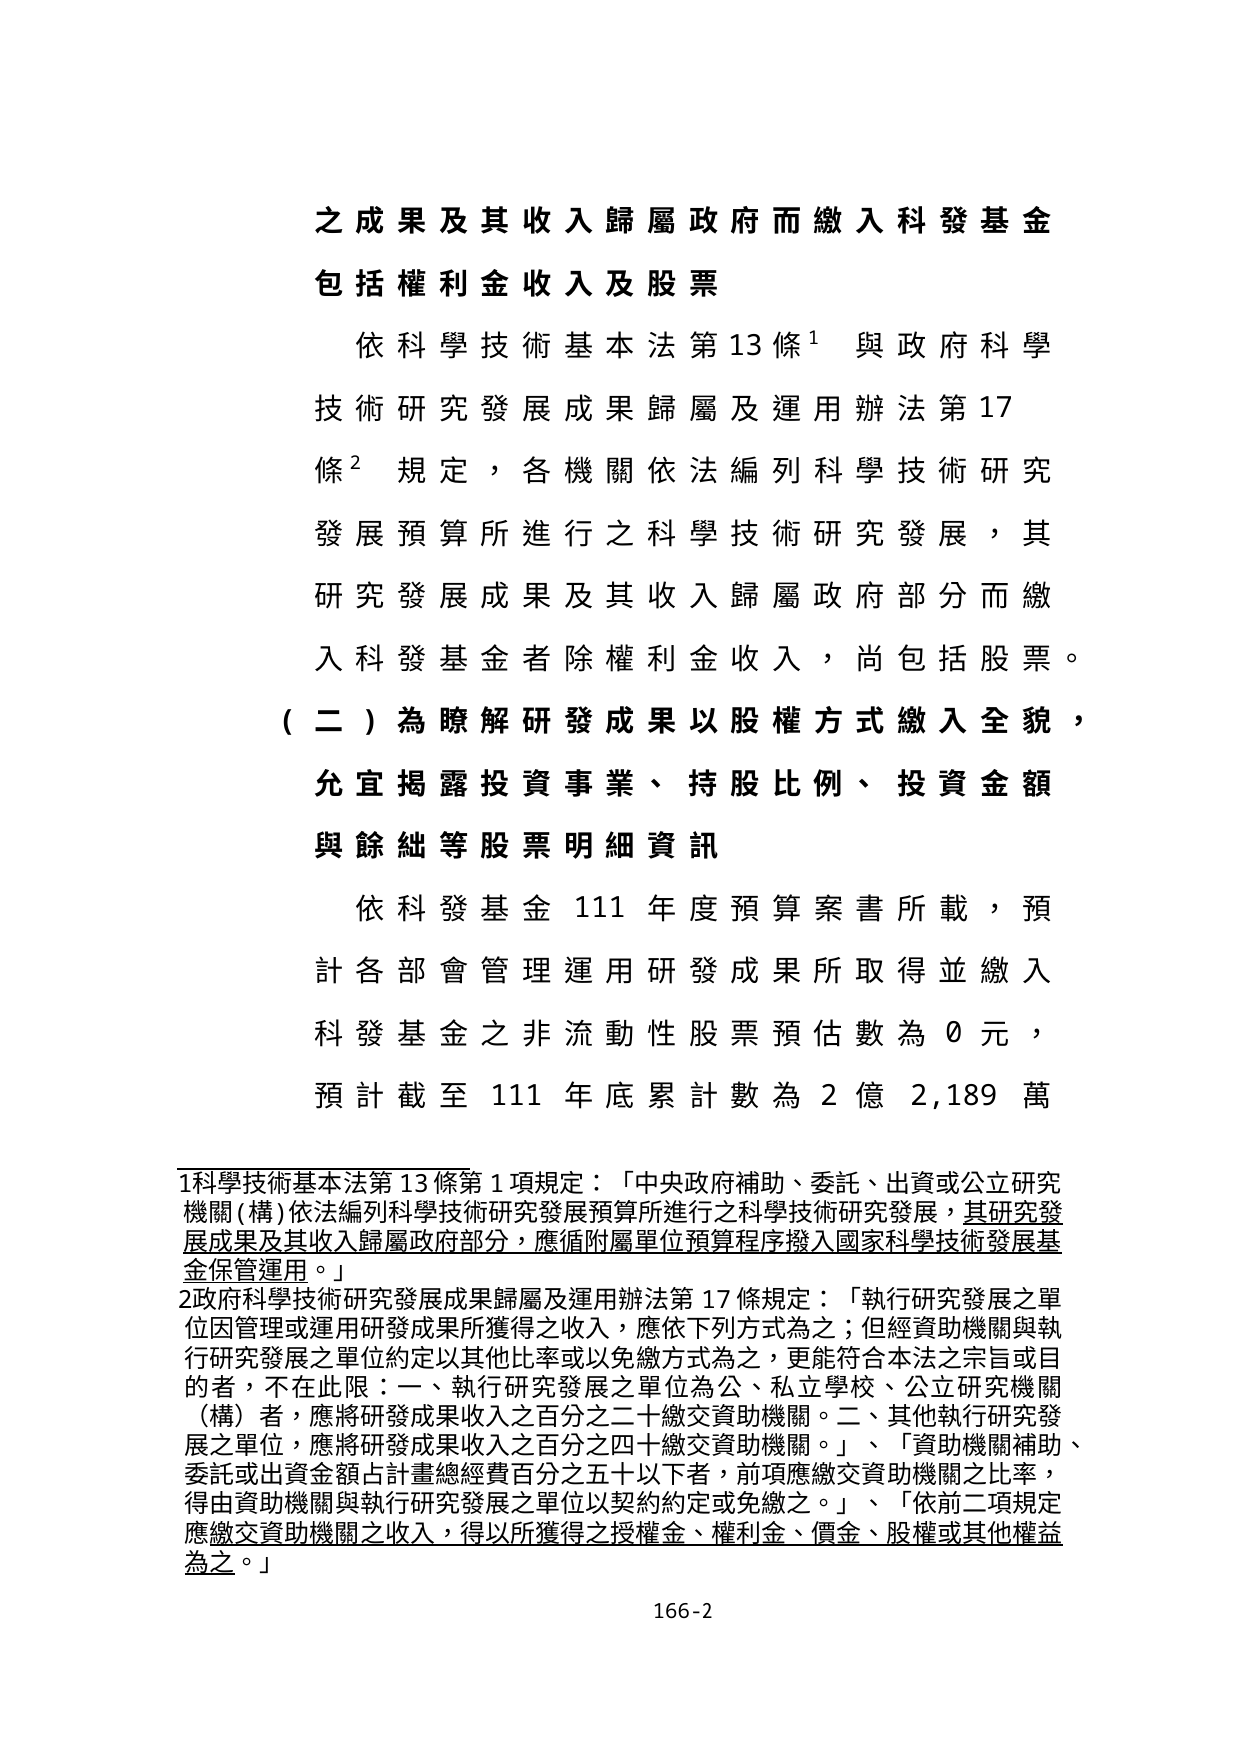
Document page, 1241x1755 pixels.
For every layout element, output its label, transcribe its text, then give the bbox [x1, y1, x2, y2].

text 依科發基金111年度預算案書所載，預計各部會管理運用研發成果所取得並繳入科發基金之非流動性股票預估數為0元，預計截至111年底累計數為2億2,189萬 [271, 865, 1058, 1115]
text 之成果及其收入歸屬政府而繳入科發基金包括權利金收入及股票 [242, 177, 1058, 302]
text 科學技術基本法第13條第1項規定：「中央政府補助、委託、出資或公立研究機關(構)依法編列科學技術研究發展預算所進行之科學技術研究發展，其研究發展成果及其收入歸屬政府部分，應循附屬單位預算程序撥入國家科學技術發展基金保管運用。」 [177, 1169, 1063, 1285]
text 依科學技術基本法第13條與政府科學技術研究發展成果歸屬及運用辦法第17條規定，各機關依法編列科學技術研究發展預算所進行之科學技術研究發展，其研究發展成果及其收入歸屬政府部分而繳入科發基金者除權利金收入，尚包括股票。 [271, 302, 1058, 677]
text (二)為瞭解研發成果以股權方式繳入全貌，允宜揭露投資事業、持股比例、投資金額與餘絀等股票明細資訊 [242, 677, 1058, 865]
text 政府科學技術研究發展成果歸屬及運用辦法第17條規定：「執行研究發展之單位因管理或運用研發成果所獲得之收入，應依下列方式為之；但經資助機關與執行研究發展之單位約定以其他比率或以免繳方式為之，更能符合本法之宗旨或目的者，不在此限：一、執行研究發展之單位為公、私立學校、公立研究機關（構）者，應將研發成果收入之百分之二十繳交資助機關。二、其他執行研究發展之單位，應將研發成果收入之百分之四十繳交資助機關。」、「資助機關補助、委託或出資金額占計畫總經費百分之五十以下者，前項應繳交資助機關之比率，得由資助機關與執行研究發展之單位以契約約定或免繳之。」、「依前二項規定應繳交資助機關之收入，得以所獲得之授權金、權利金、價金、股權或其他權益為之。」 [177, 1285, 1063, 1577]
